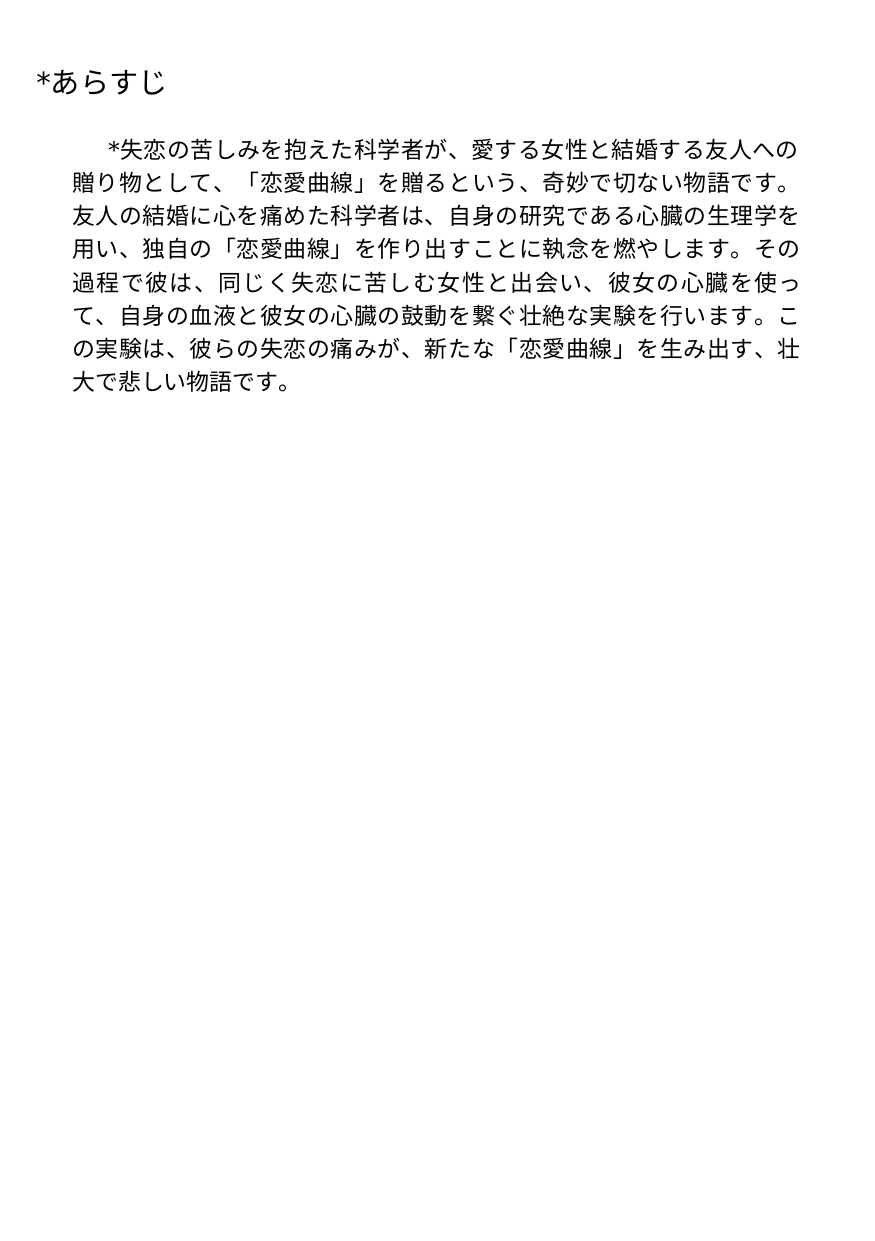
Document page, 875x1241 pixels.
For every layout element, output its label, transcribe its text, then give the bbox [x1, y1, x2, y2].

text *失恋の苦しみを抱えた科学者が、愛する女性と結婚する友人への贈り物として、「恋愛曲線」を贈るという、奇妙で切ない物語です。友人の結婚に心を痛めた科学者は、自身の研究である心臓の生理学を用い、独自の「恋愛曲線」を作り出すことに執念を燃やします。その過程で彼は、同じく失恋に苦しむ女性と出会い、彼女の心臓を使って、自身の血液と彼女の心臓の鼓動を繋ぐ壮絶な実験を行います。この実験は、彼らの失恋の痛みが、新たな「恋愛曲線」を生み出す、壮大で悲しい物語です。 [72, 132, 802, 397]
subtitle *あらすじ [36, 60, 838, 102]
